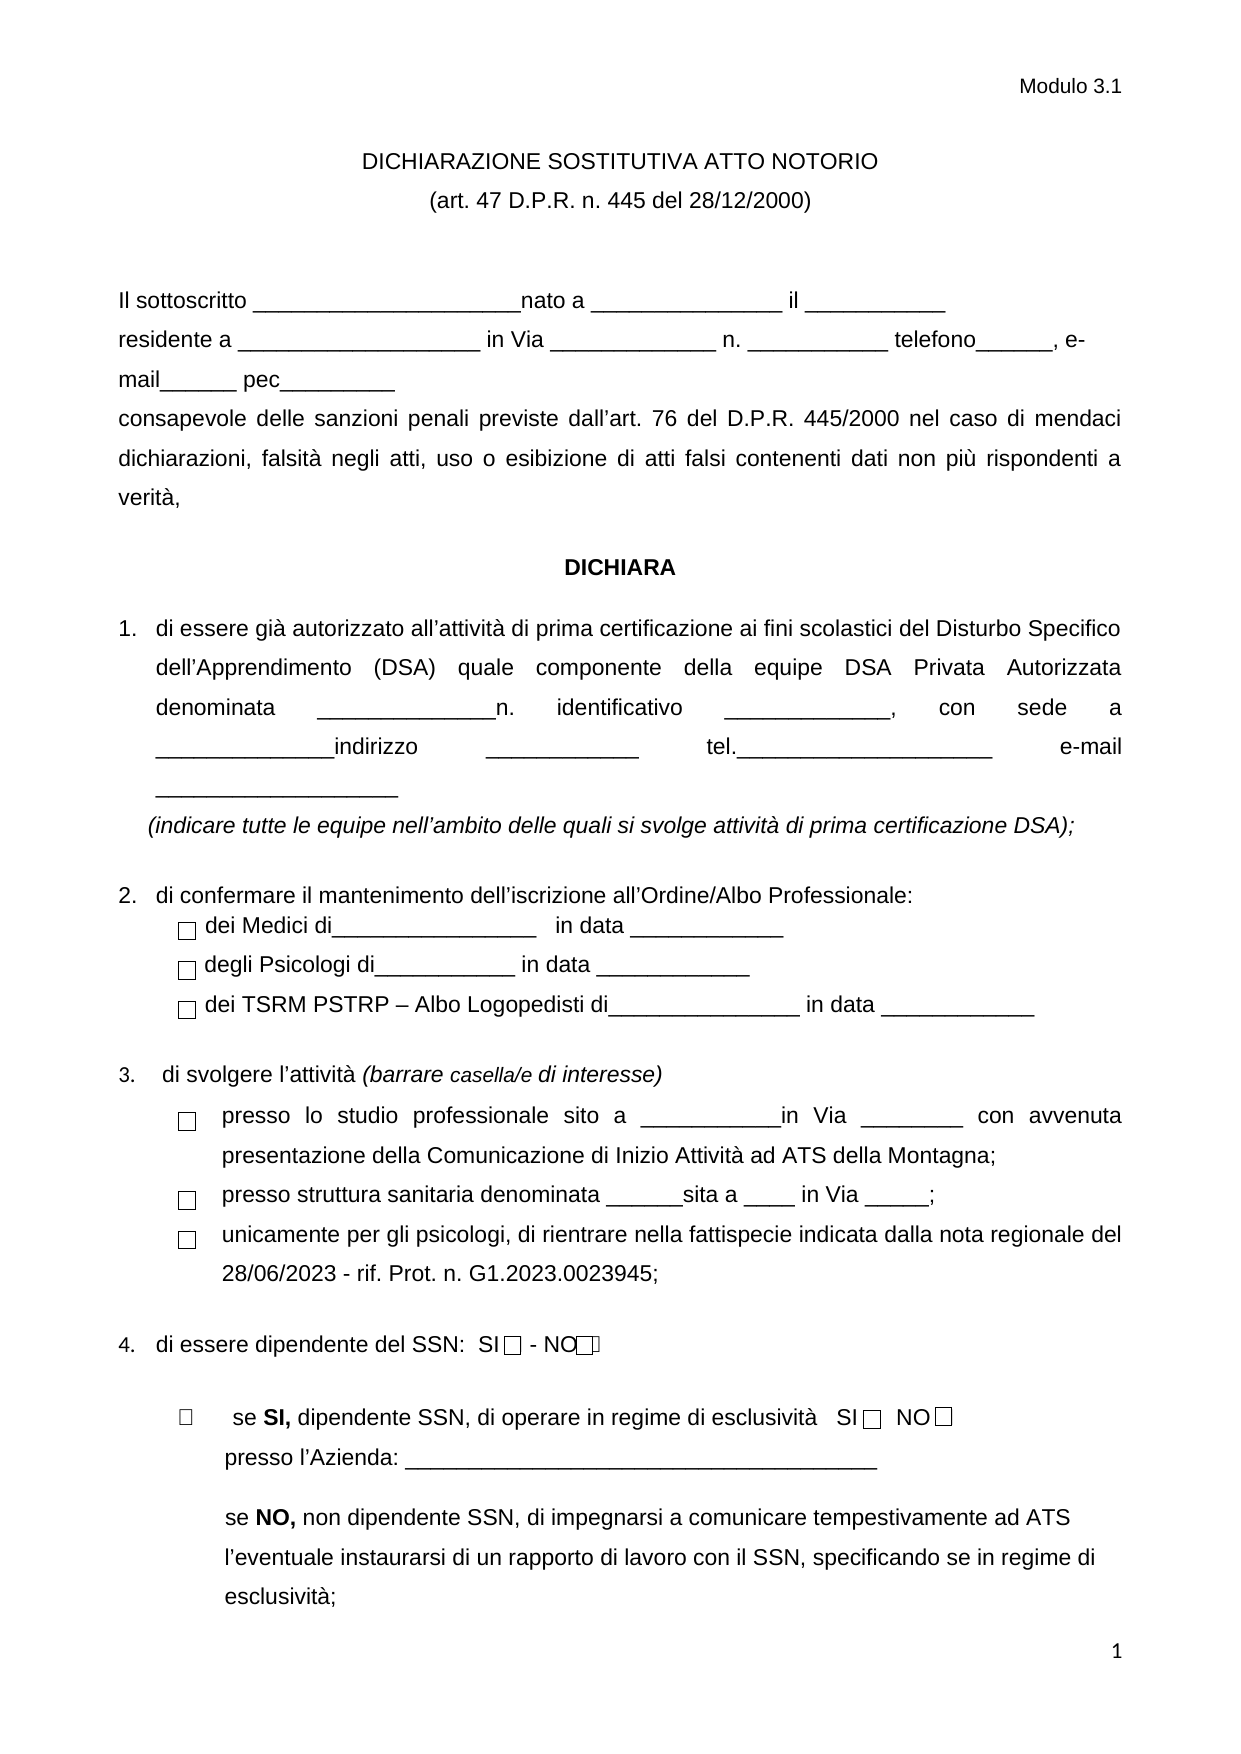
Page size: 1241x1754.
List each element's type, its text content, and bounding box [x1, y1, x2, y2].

text dei Medici di________________ in data ____________ [148, 912, 1122, 938]
text DICHIARAZIONE SOSTITUTIVA ATTO NOTORIO [118, 148, 1122, 174]
list di essere già autorizzato all’attività di prima certificazione ai fini scolastici del Disturbo Specifico dell’Apprendimento (DSA) quale componente della equipe DSA Privata Autorizzata denominata ______________n. identificativo _____________, con sede a ______________indirizzo ____________ tel.____________________ e-mail ___________________ [118, 614, 1122, 799]
text presso struttura sanitaria denominata ______sita a ____ in Via _____; [222, 1181, 1122, 1208]
text DICHIARA [118, 554, 1122, 580]
text (indicare tutte le equipe nell’ambito delle quali si svolge attività di prima certificazione DSA); [148, 812, 1122, 838]
text presso lo studio professionale sito a ___________in Via ________ con avvenuta presentazione della Comunicazione di Inizio Attività ad ATS della Montagna; [222, 1102, 1122, 1168]
text presso l’Azienda: _____________________________________ [177, 1444, 1122, 1470]
text consapevole delle sanzioni penali previste dall’art. 76 del D.P.R. 445/2000 nel caso di mendaci dichiarazioni, falsità negli atti, uso o esibizione di atti falsi contenenti dati non più rispondenti a verità, [118, 405, 1122, 511]
list di essere dipendente del SSN: SI  - NO  [118, 1330, 1122, 1358]
text unicamente per gli psicologi, di rientrare nella fattispecie indicata dalla nota regionale del 28/06/2023 - rif. Prot. n. G1.2023.0023945; [222, 1221, 1122, 1287]
text (art. 47 D.P.R. n. 445 del 28/12/2000) [118, 187, 1122, 213]
text se NO, non dipendente SSN, di impegnarsi a comunicare tempestivamente ad ATS l’eventuale instaurarsi di un rapporto di lavoro con il SSN, specificando se in regime di esclusività; [218, 1504, 1122, 1609]
text Il sottoscritto _____________________nato a _______________ il ___________ [118, 287, 1122, 313]
list di confermare il mantenimento dell’iscrizione all’Ordine/Albo Professionale: [118, 882, 1122, 908]
text degli Psicologi di___________ in data ____________ [148, 951, 1122, 978]
list di svolgere l’attività (barrare casella/e di interesse) [118, 1060, 1122, 1088]
text dei TSRM PSTRP – Albo Logopedisti di_______________ in data ____________ [148, 991, 1122, 1017]
text  se SI, dipendente SSN, di operare in regime di esclusività SI NO  [177, 1404, 1122, 1431]
text residente a ___________________ in Via _____________ n. ___________ telefono______, e-mail______ pec_________ [118, 326, 1122, 392]
